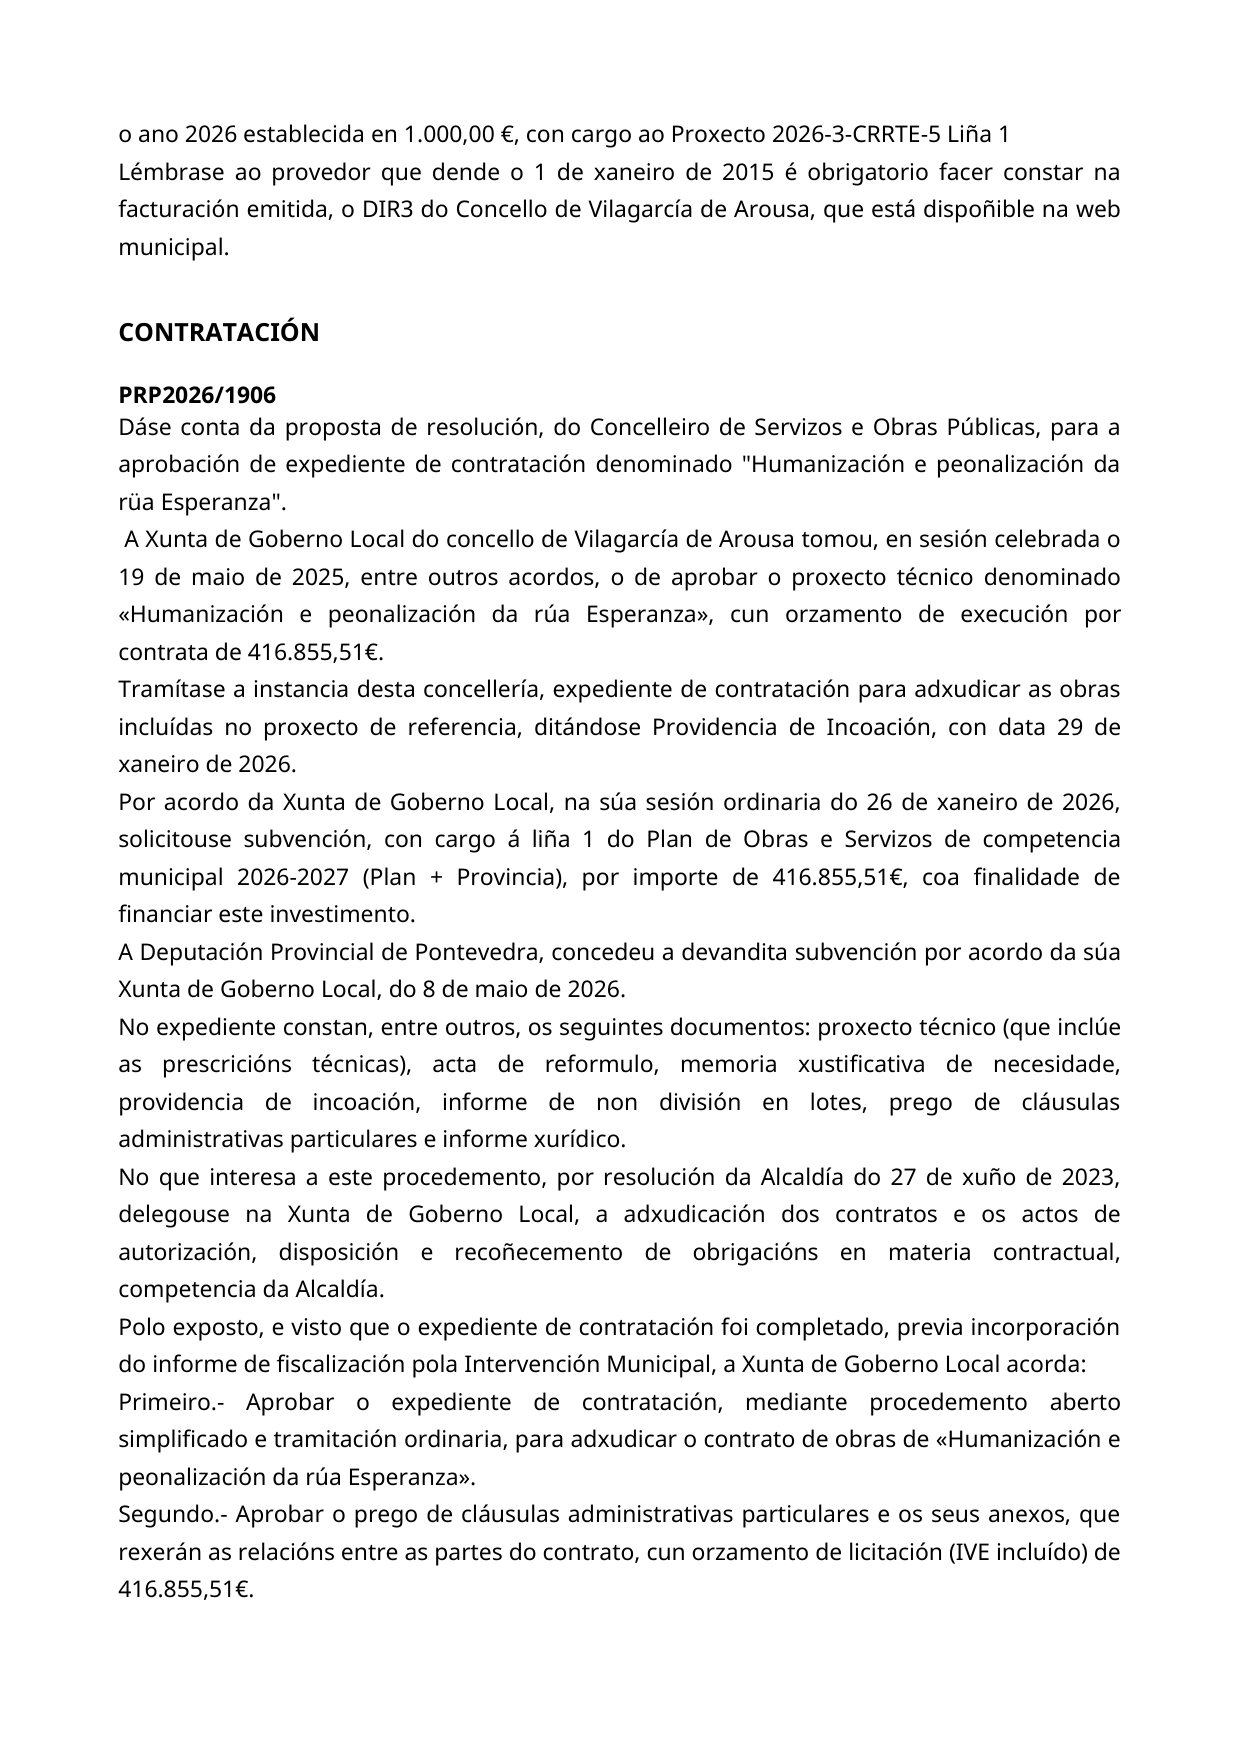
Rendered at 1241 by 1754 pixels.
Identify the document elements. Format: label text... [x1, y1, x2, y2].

text Segundo.- Aprobar o prego de cláusulas administrativas particulares e os seus anexos, que rexerán as relacións entre as partes do contrato, cun orzamento de licitación (IVE incluído) de 416.855,51€. [118, 1498, 1122, 1604]
text Por acordo da Xunta de Goberno Local, na súa sesión ordinaria do 26 de xaneiro de 2026, solicitouse subvención, con cargo á liña 1 do Plan de Obras e Servizos de competencia municipal 2026-2027 (Plan + Provincia), por importe de 416.855,51€, coa finalidade de financiar este investimento. [118, 786, 1122, 929]
text Tramítase a instancia desta concellería, expediente de contratación para adxudicar as obras incluídas no proxecto de referencia, ditándose Providencia de Incoación, con data 29 de xaneiro de 2026. [118, 673, 1122, 779]
text A Xunta de Goberno Local do concello de Vilagarcía de Arousa tomou, en sesión celebrada o 19 de maio de 2025, entre outros acordos, o de aprobar o proxecto técnico denominado «Humanización e peonalización da rúa Esperanza», cun orzamento de execución por contrata de 416.855,51€. [118, 523, 1122, 667]
text A Deputación Provincial de Pontevedra, concedeu a devandita subvención por acordo da súa Xunta de Goberno Local, do 8 de maio de 2026. [118, 936, 1122, 1004]
text Lémbrase ao provedor que dende o 1 de xaneiro de 2015 é obrigatorio facer constar na facturación emitida, o DIR3 do Concello de Vilagarcía de Arousa, que está dispoñible na web municipal. [118, 156, 1122, 262]
text No que interesa a este procedemento, por resolución da Alcaldía do 27 de xuño de 2023, delegouse na Xunta de Goberno Local, a adxudicación dos contratos e os actos de autorización, disposición e recoñecemento de obrigacións en materia contractual, competencia da Alcaldía. [118, 1161, 1122, 1304]
text CONTRATACIÓN [118, 314, 1122, 348]
text Polo exposto, e visto que o expediente de contratación foi completado, previa incorporación do informe de fiscalización pola Intervención Municipal, a Xunta de Goberno Local acorda: [118, 1311, 1122, 1379]
text Dáse conta da proposta de resolución, do Concelleiro de Servizos e Obras Públicas, para a aprobación de expediente de contratación denominado "Humanización e peonalización da rüa Esperanza". [118, 411, 1122, 517]
text Primeiro.- Aprobar o expediente de contratación, mediante procedemento aberto simplificado e tramitación ordinaria, para adxudicar o contrato de obras de «Humanización e peonalización da rúa Esperanza». [118, 1386, 1122, 1492]
text No expediente constan, entre outros, os seguintes documentos: proxecto técnico (que inclúe as prescricións técnicas), acta de reformulo, memoria xustificativa de necesidade, providencia de incoación, informe de non división en lotes, prego de cláusulas administrativas particulares e informe xurídico. [118, 1011, 1122, 1154]
text PRP2026/1906 [118, 379, 1122, 411]
text o ano 2026 establecida en 1.000,00 €, con cargo ao Proxecto 2026-3-CRRTE-5 Liña 1 [118, 118, 1122, 149]
